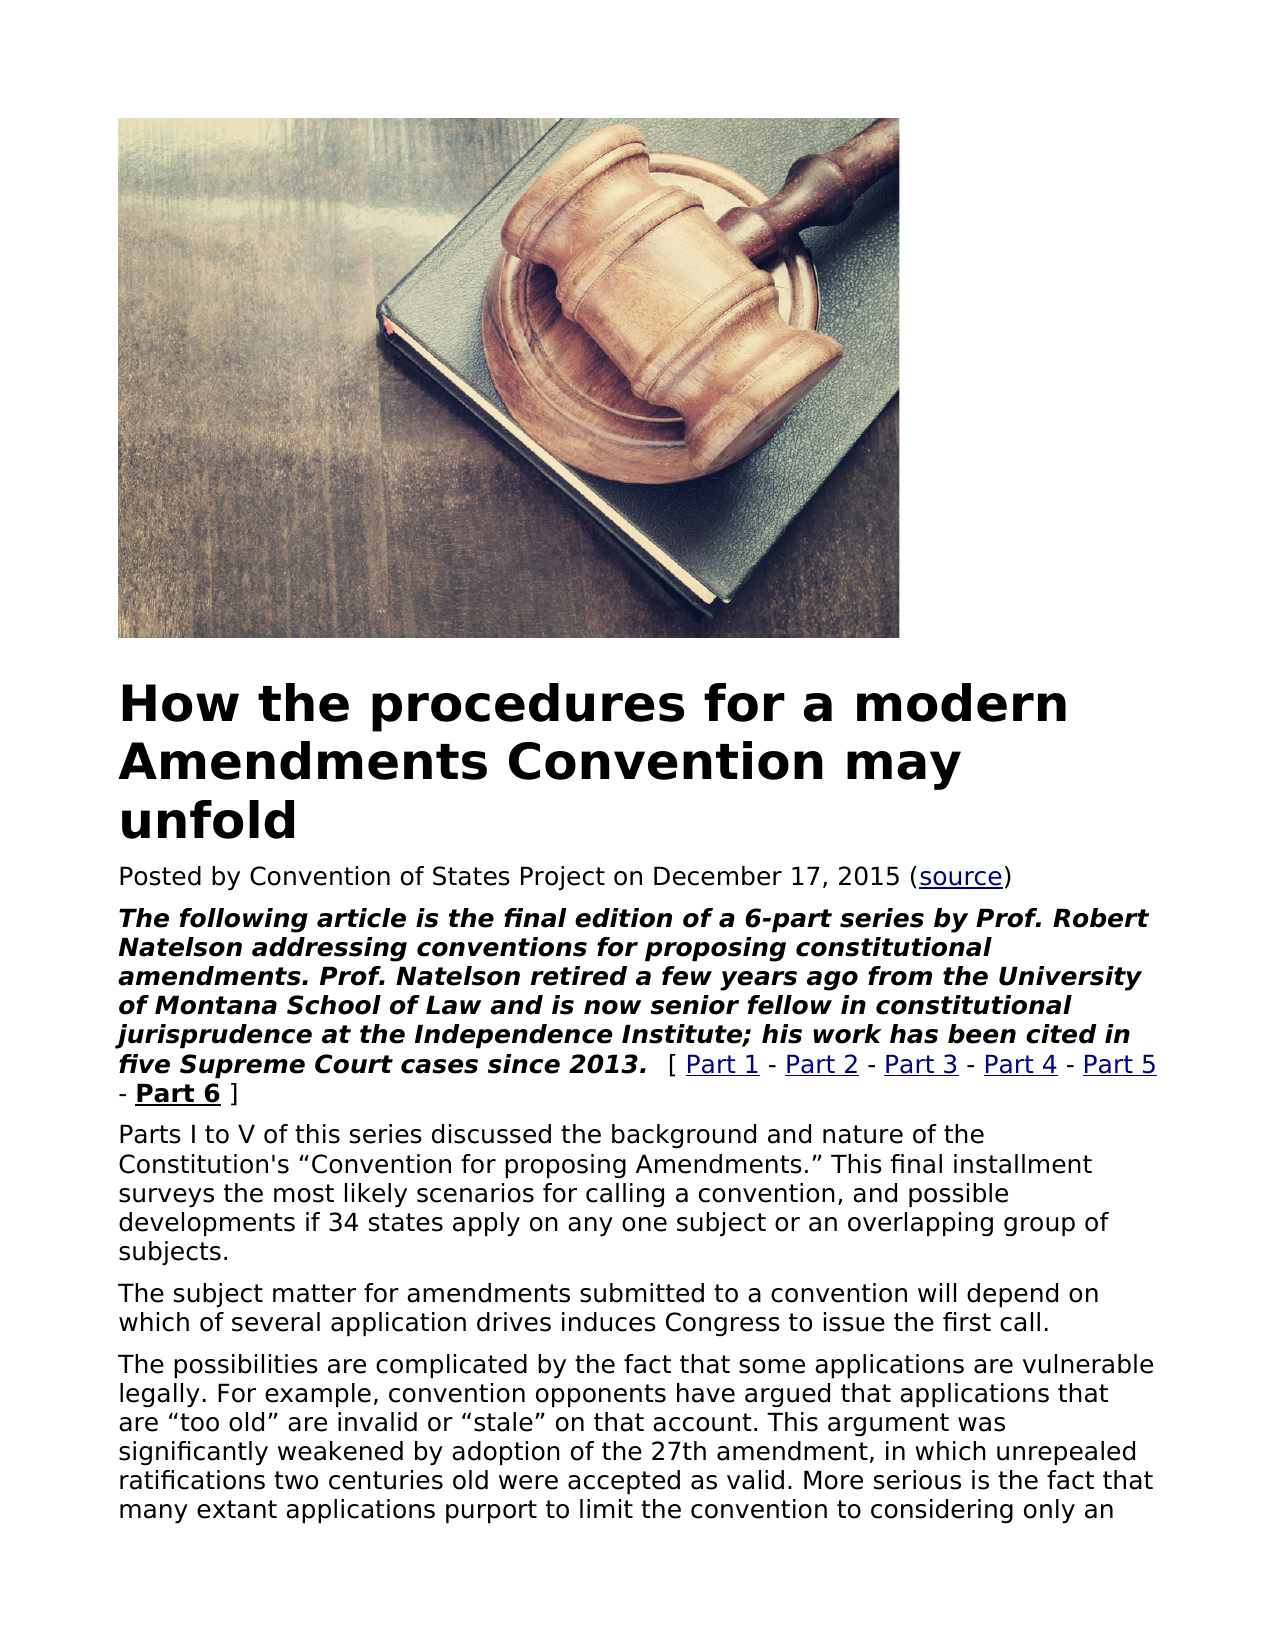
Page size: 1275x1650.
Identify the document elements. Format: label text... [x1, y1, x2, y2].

text The following article is the final edition of a 6-part series by Prof. Robert Natelson addressing conventions for proposing constitutional amendments. Prof. Natelson retired a few years ago from the University of Montana School of Law and is now senior fellow in constitutional jurisprudence at the Independence Institute; his work has been cited in five Supreme Court cases since 2013. [ Part 1 - Part 2 - Part 3 - Part 4 - Part 5 - Part 6 ] [118, 904, 1157, 1108]
text The subject matter for amendments submitted to a convention will depend on which of several application drives induces Congress to issue the first call. [118, 1279, 1157, 1337]
text The possibilities are complicated by the fact that some applications are vulnerable legally. For example, convention opponents have argued that applications that are “too old” are invalid or “stale” on that account. This argument was significantly weakened by adoption of the 27th amendment, in which unrepealed ratifications two centuries old were accepted as valid. More serious is the fact that many extant applications purport to limit the convention to considering only an [118, 1350, 1157, 1525]
subtitle How the procedures for a modern Amendments Convention may unfold [118, 675, 1157, 850]
text Parts I to V of this series discussed the background and nature of the Constitution's “Convention for proposing Amendments.” This final installment surveys the most likely scenarios for calling a convention, and possible developments if 34 states apply on any one subject or an overlapping group of subjects. [118, 1121, 1157, 1266]
picture [118, 118, 900, 638]
text Posted by Convention of States Project on December 17, 2015 (source) [118, 862, 1157, 891]
